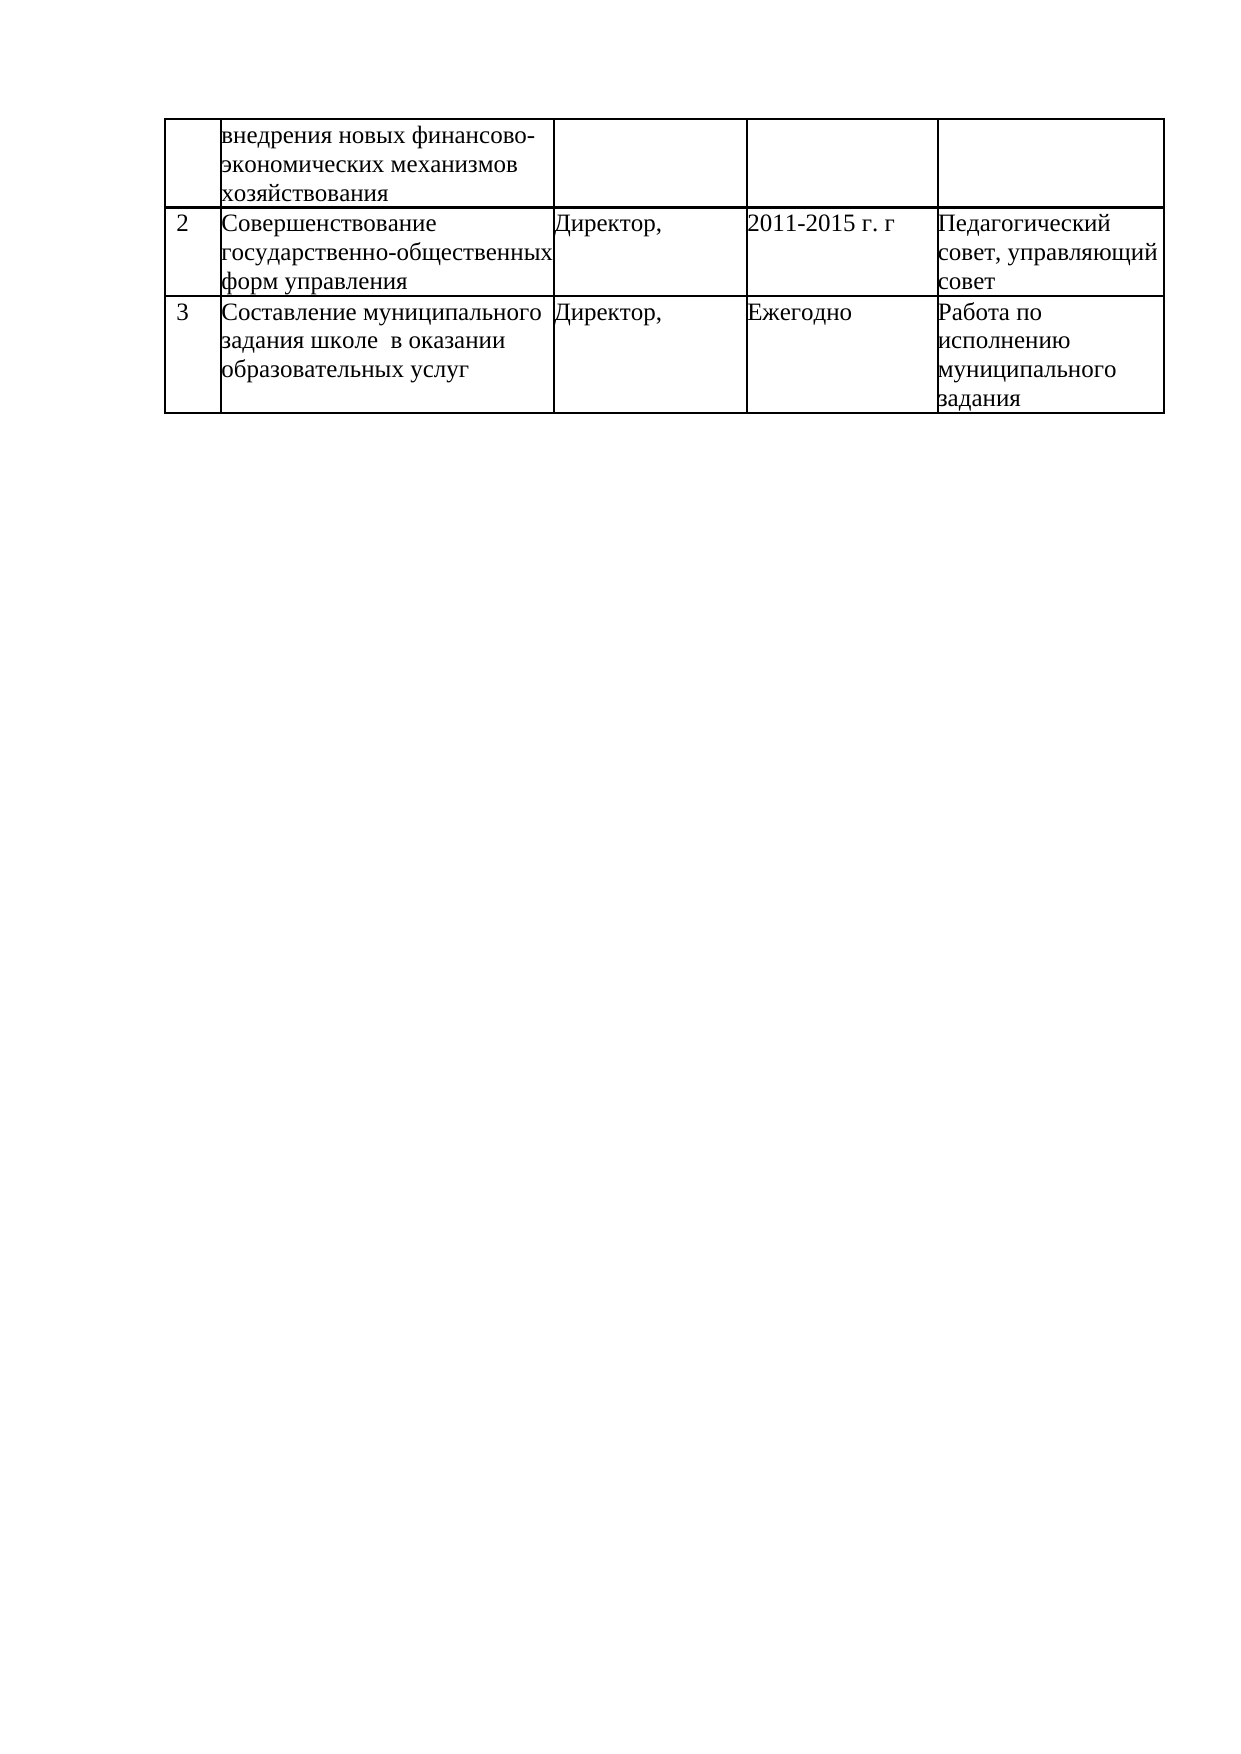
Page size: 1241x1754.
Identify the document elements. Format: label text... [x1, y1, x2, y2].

table_cell 2 [166, 209, 220, 295]
table_cell Ежегодно [748, 297, 937, 412]
table_cell Педагогический совет, управляющий совет [939, 209, 1163, 295]
table_cell Директор, [555, 297, 746, 412]
table_cell [555, 120, 746, 206]
table_cell Совершенствование государственно-общественных форм управления [222, 209, 553, 295]
table_cell Директор, [555, 209, 746, 295]
table_cell внедрения новых финансово-экономических механизмов хозяйствования [222, 120, 553, 206]
table_cell 3 [166, 297, 220, 412]
table_cell 2011-2015 г. г [748, 209, 937, 295]
table_cell [939, 120, 1163, 206]
table_cell Составление муниципального задания школе в оказании образовательных услуг [222, 297, 553, 412]
table_cell Работа по исполнению муниципального задания [939, 297, 1163, 412]
table_cell [166, 120, 220, 206]
table_cell [748, 120, 937, 206]
